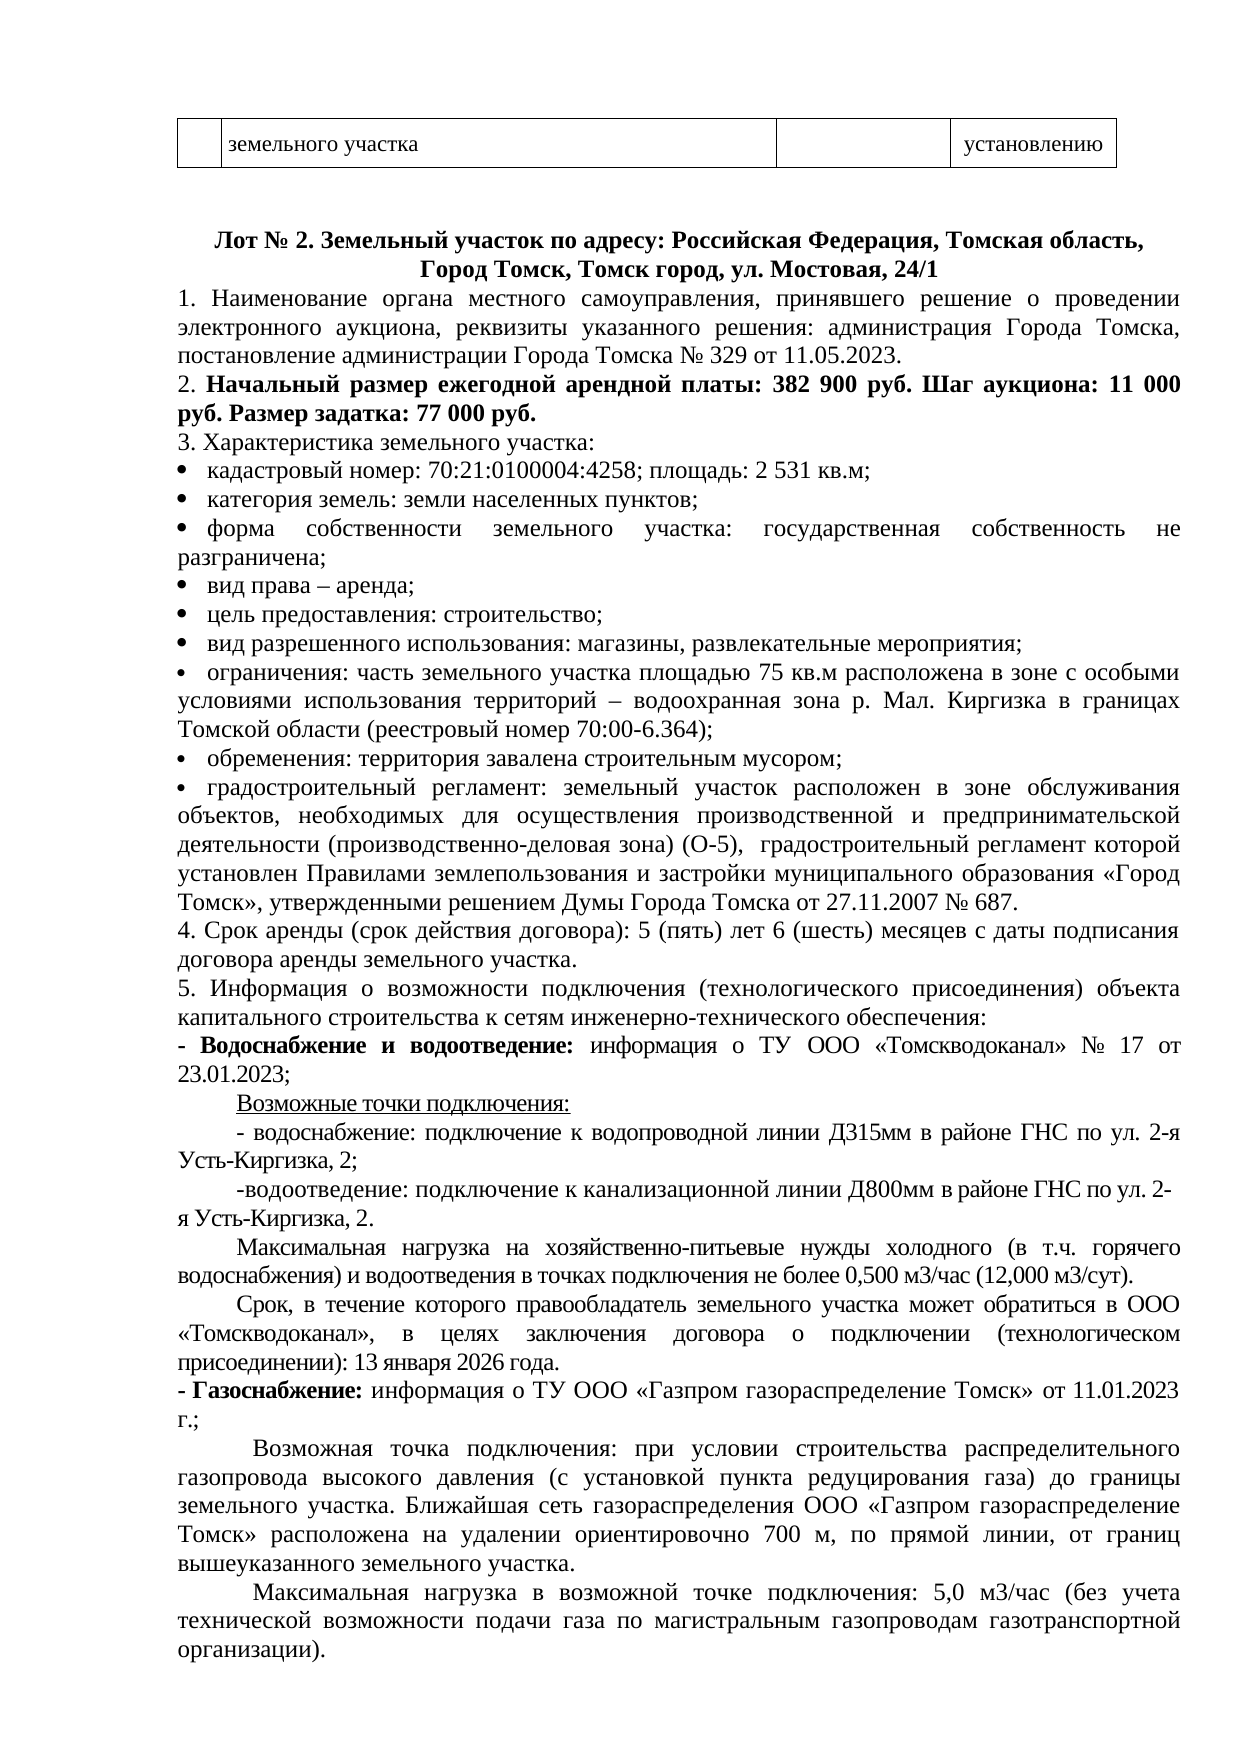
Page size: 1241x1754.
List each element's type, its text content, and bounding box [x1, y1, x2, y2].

list ограничения: часть земельного участка площадью 75 кв.м расположена в зоне с особыми условиями использования территорий – водоохранная зона р. Мал. Киргизка в границах Томской области (реестровый номер 70:00-6.364); [177, 657, 1181, 743]
text 5. Информация о возможности подключения (технологического присоединения) объекта капитального строительства к сетям инженерно-технического обеспечения: [177, 973, 1181, 1030]
text Возможные точки подключения: [177, 1088, 1181, 1117]
list кадастровый номер: 70:21:0100004:4258; площадь: 2 531 кв.м; [177, 455, 1181, 484]
text 4. Срок аренды (срок действия договора): 5 (пять) лет 6 (шесть) месяцев с даты подписания договора аренды земельного участка. [177, 915, 1181, 973]
list форма собственности земельного участка: государственная собственность не разграничена; [177, 513, 1181, 570]
list градостроительный регламент: земельный участок расположен в зоне обслуживания объектов, необходимых для осуществления производственной и предпринимательской деятельности (производственно-деловая зона) (О-5), градостроительный регламент которой установлен Правилами землепользования и застройки муниципального образования «Город Томск», утвержденными решением Думы Города Томска от 27.11.2007 № 687. [177, 772, 1181, 915]
text 1. Наименование органа местного самоуправления, принявшего решение о проведении электронного аукциона, реквизиты указанного решения: администрация Города Томска, постановление администрации Города Томска № 329 от 11.05.2023. [177, 283, 1181, 369]
text Срок, в течение которого правообладатель земельного участка может обратиться в ООО «Томскводоканал», в целях заключения договора о подключении (технологическом присоединении): 13 января 2026 года. [177, 1289, 1181, 1375]
text Лот № 2. Земельный участок по адресу: Российская Федерация, Томская область, Город Томск, Томск город, ул. Мостовая, 24/1 [177, 225, 1181, 283]
text Максимальная нагрузка на хозяйственно-питьевые нужды холодного (в т.ч. горячего водоснабжения) и водоотведения в точках подключения не более 0,500 м3/час (12,000 м3/сут). [177, 1232, 1181, 1289]
list обременения: территория завалена строительным мусором; [177, 743, 1181, 772]
list цель предоставления: строительство; [177, 599, 1181, 628]
text - Водоснабжение и водоотведение: информация о ТУ ООО «Томскводоканал» № 17 от 23.01.2023; [177, 1030, 1181, 1088]
list категория земель: земли населенных пунктов; [177, 484, 1181, 513]
list вид права – аренда; [177, 570, 1181, 599]
text - Газоснабжение: информация о ТУ ООО «Газпром газораспределение Томск» от 11.01.2023 г.; [177, 1375, 1179, 1433]
text Максимальная нагрузка в возможной точке подключения: 5,0 м3/час (без учета технической возможности подачи газа по магистральным газопроводам газотранспортной организации). [177, 1577, 1181, 1663]
table_cell [777, 119, 950, 167]
list вид разрешенного использования: магазины, развлекательные мероприятия; [177, 628, 1181, 657]
table_cell установлению [951, 119, 1116, 167]
text Возможная точка подключения: при условии строительства распределительного газопровода высокого давления (с установкой пункта редуцирования газа) до границы земельного участка. Ближайшая сеть газораспределения ООО «Газпром газораспределение Томск» расположена на удалении ориентировочно 700 м, по прямой линии, от границ вышеуказанного земельного участка. [177, 1433, 1181, 1577]
text - водоснабжение: подключение к водопроводной линии Д315мм в районе ГНС по ул. 2-я Усть-Киргизка, 2; [177, 1117, 1181, 1174]
table_cell земельного участка [222, 119, 776, 167]
text -водоотведение: подключение к канализационной линии Д800мм в районе ГНС по ул. 2-я Усть-Киргизка, 2. [177, 1174, 1181, 1232]
text 2. Начальный размер ежегодной арендной платы: 382 900 руб. Шаг аукциона: 11 000 руб. Размер задатка: 77 000 руб. [177, 369, 1181, 427]
text 3. Характеристика земельного участка: [177, 427, 1181, 455]
table_cell [178, 119, 221, 167]
